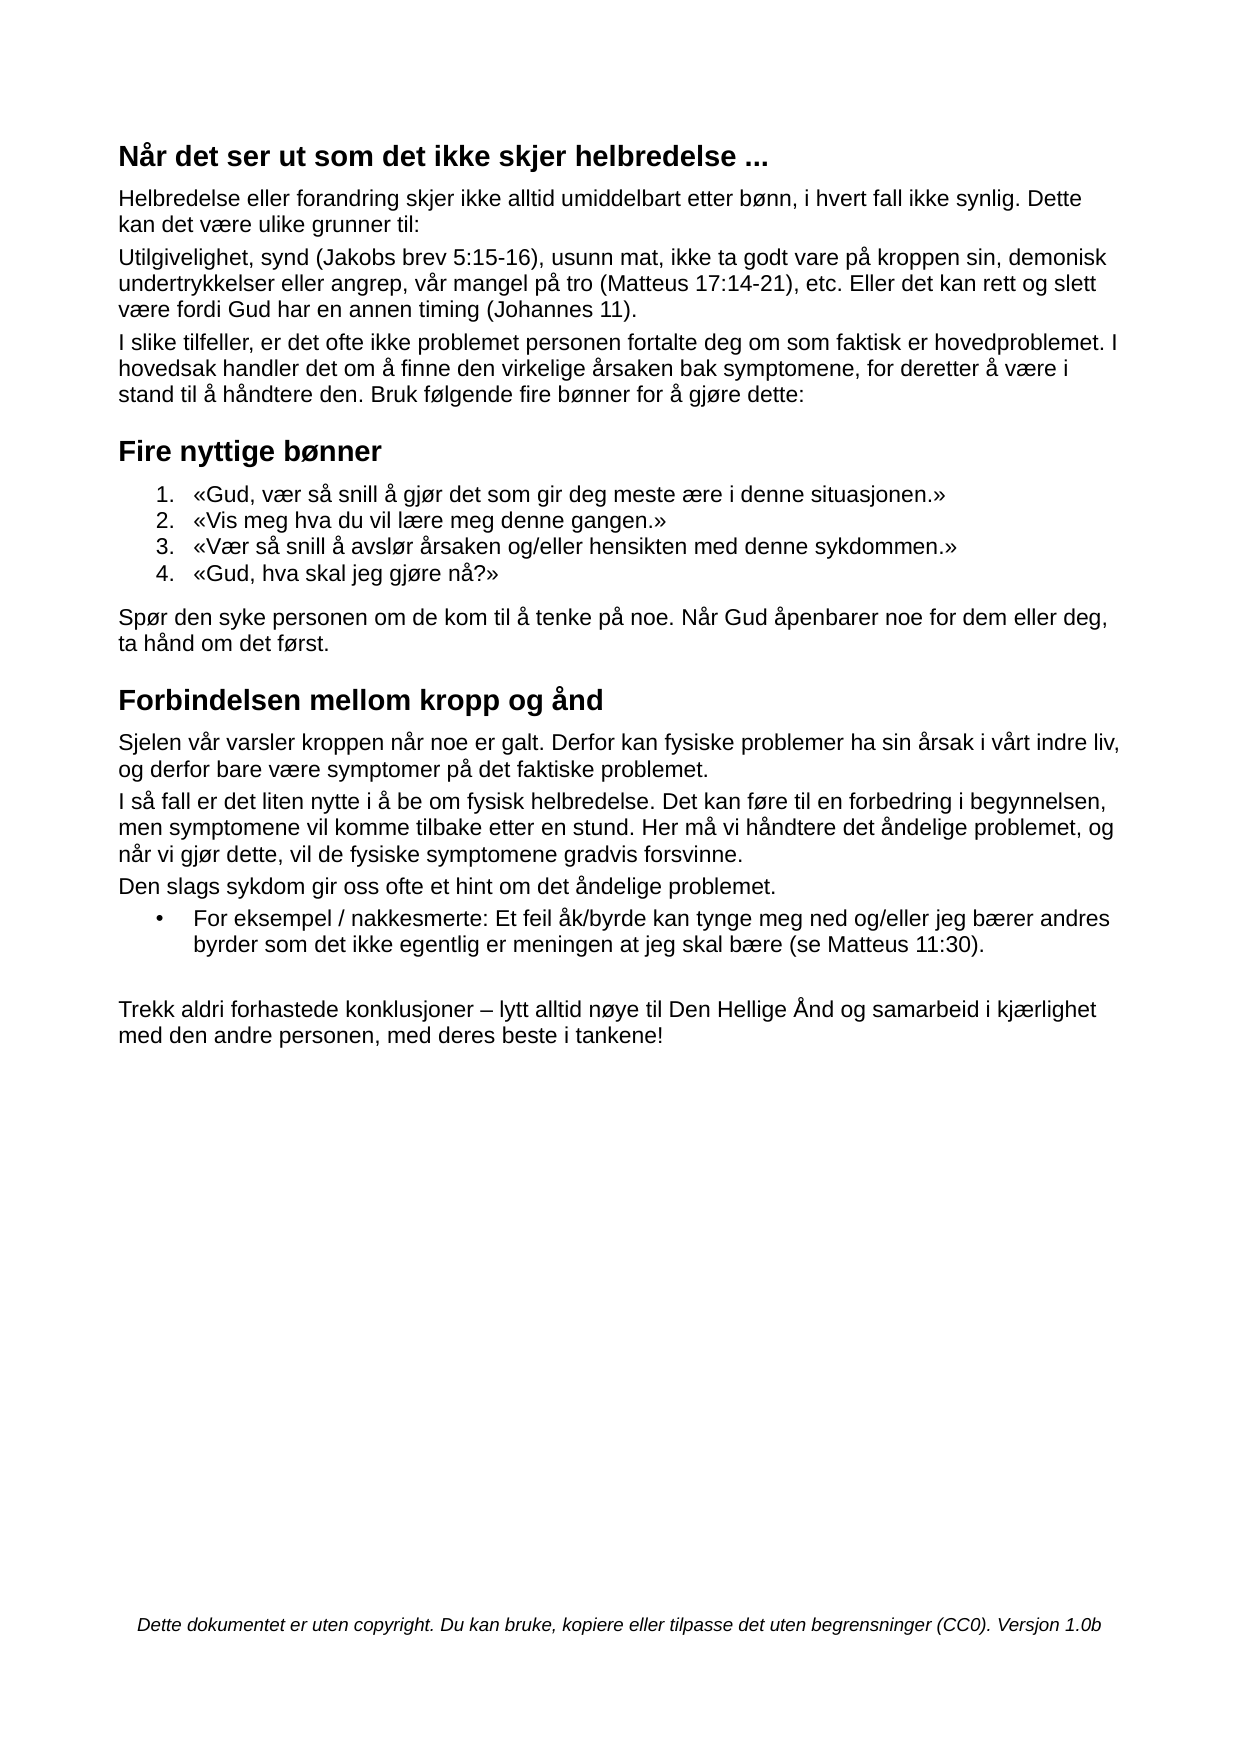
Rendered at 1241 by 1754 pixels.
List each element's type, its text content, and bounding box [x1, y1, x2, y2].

subtitle Forbindelsen mellom kropp og ånd [118, 683, 1122, 717]
subtitle Fire nyttige bønner [118, 434, 1122, 468]
text Trekk aldri forhastede konklusjoner – lytt alltid nøye til Den Hellige Ånd og samarbeid i kjærlighet med den andre personen, med deres beste i tankene! [118, 996, 1122, 1049]
text Utilgivelighet, synd (Jakobs brev 5:15-16), usunn mat, ikke ta godt vare på kroppen sin, demonisk undertrykkelser eller angrep, vår mangel på tro (Matteus 17:14-21), etc. Eller det kan rett og slett være fordi Gud har en annen timing (Johannes 11). [118, 244, 1122, 323]
text I så fall er det liten nytte i å be om fysisk helbredelse. Det kan føre til en forbedring i begynnelsen, men symptomene vil komme tilbake etter en stund. Her må vi håndtere det åndelige problemet, og når vi gjør dette, vil de fysiske symptomene gradvis forsvinne. [118, 788, 1122, 867]
list For eksempel / nakkesmerte: Et feil åk/byrde kan tynge meg ned og/eller jeg bærer andres byrder som det ikke egentlig er meningen at jeg skal bære (se Matteus 11:30). [156, 905, 1122, 958]
text Helbredelse eller forandring skjer ikke alltid umiddelbart etter bønn, i hvert fall ikke synlig. Dette kan det være ulike grunner til: [118, 185, 1122, 238]
list «Vis meg hva du vil lære meg denne gangen.» [156, 507, 1122, 533]
list «Gud, hva skal jeg gjøre nå?» [156, 559, 1122, 586]
list «Vær så snill å avslør årsaken og/eller hensikten med denne sykdommen.» [156, 533, 1122, 559]
text Sjelen vår varsler kroppen når noe er galt. Derfor kan fysiske problemer ha sin årsak i vårt indre liv, og derfor bare være symptomer på det faktiske problemet. [118, 729, 1122, 782]
text Den slags sykdom gir oss ofte et hint om det åndelige problemet. [118, 873, 1122, 899]
list «Gud, vær så snill å gjør det som gir deg meste ære i denne situasjonen.» [156, 481, 1122, 507]
text I slike tilfeller, er det ofte ikke problemet personen fortalte deg om som faktisk er hovedproblemet. I hovedsak handler det om å finne den virkelige årsaken bak symptomene, for deretter å være i stand til å håndtere den. Bruk følgende fire bønner for å gjøre dette: [118, 329, 1122, 408]
subtitle Når det ser ut som det ikke skjer helbredelse ... [118, 139, 1122, 172]
text Spør den syke personen om de kom til å tenke på noe. Når Gud åpenbarer noe for dem eller deg, ta hånd om det først. [118, 604, 1122, 656]
